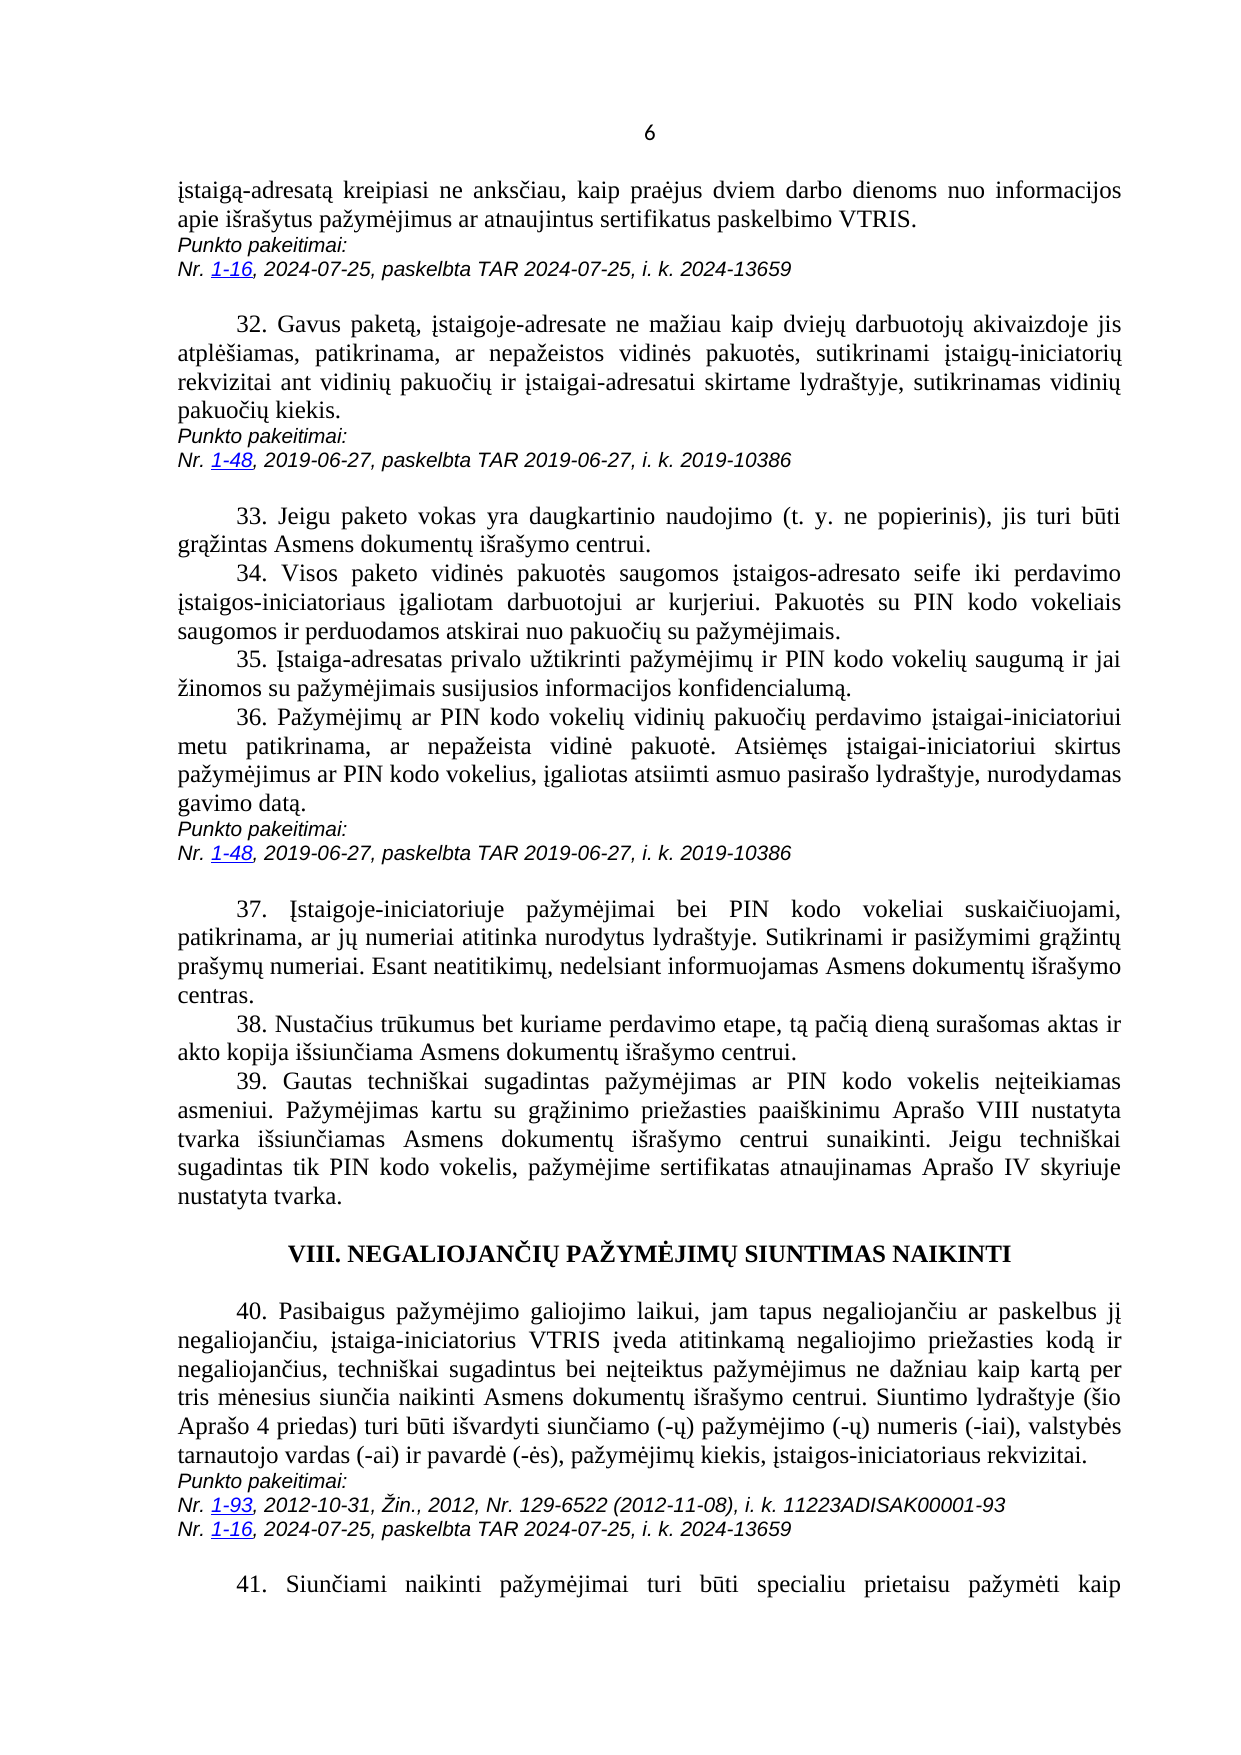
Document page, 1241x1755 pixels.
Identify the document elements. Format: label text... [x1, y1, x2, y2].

text Nr. 1-48, 2019-06-27, paskelbta TAR 2019-06-27, i. k. 2019-10386 [177, 448, 1122, 472]
text 37. Įstaigoje-iniciatoriuje pažymėjimai bei PIN kodo vokeliai suskaičiuojami, patikrinama, ar jų numeriai atitinka nurodytus lydraštyje. Sutikrinami ir pasižymimi grąžintų prašymų numeriai. Esant neatitikimų, nedelsiant informuojamas Asmens dokumentų išrašymo centras. [177, 894, 1122, 1009]
text 35. Įstaiga-adresatas privalo užtikrinti pažymėjimų ir PIN kodo vokelių saugumą ir jai žinomos su pažymėjimais susijusios informacijos konfidencialumą. [177, 644, 1122, 702]
text Nr. 1-93, 2012-10-31, Žin., 2012, Nr. 129-6522 (2012-11-08), i. k. 11223ADISAK00001-93 [177, 1493, 1122, 1517]
text Nr. 1-48, 2019-06-27, paskelbta TAR 2019-06-27, i. k. 2019-10386 [177, 841, 1122, 865]
text 40. Pasibaigus pažymėjimo galiojimo laikui, jam tapus negaliojančiu ar paskelbus jį negaliojančiu, įstaiga-iniciatorius VTRIS įveda atitinkamą negaliojimo priežasties kodą ir negaliojančius, techniškai sugadintus bei neįteiktus pažymėjimus ne dažniau kaip kartą per tris mėnesius siunčia naikinti Asmens dokumentų išrašymo centrui. Siuntimo lydraštyje (šio Aprašo 4 priedas) turi būti išvardyti siunčiamo (-ų) pažymėjimo (-ų) numeris (-iai), valstybės tarnautojo vardas (-ai) ir pavardė (-ės), pažymėjimų kiekis, įstaigos-iniciatoriaus rekvizitai. [177, 1296, 1122, 1469]
text 38. Nustačius trūkumus bet kuriame perdavimo etape, tą pačią dieną surašomas aktas ir akto kopija išsiunčiama Asmens dokumentų išrašymo centrui. [177, 1009, 1122, 1066]
text Punkto pakeitimai: [177, 424, 1122, 448]
text įstaigą-adresatą kreipiasi ne anksčiau, kaip praėjus dviem darbo dienoms nuo informacijos apie išrašytus pažymėjimus ar atnaujintus sertifikatus paskelbimo VTRIS. [177, 175, 1122, 232]
text 34. Visos paketo vidinės pakuotės saugomos įstaigos-adresato seife iki perdavimo įstaigos-iniciatoriaus įgaliotam darbuotojui ar kurjeriui. Pakuotės su PIN kodo vokeliais saugomos ir perduodamos atskirai nuo pakuočių su pažymėjimais. [177, 558, 1122, 644]
text Punkto pakeitimai: [177, 1469, 1122, 1493]
text VIII. NEGALIOJANČIŲ PAŽYMĖJIMŲ SIUNTIMAS NAIKINTI [177, 1239, 1122, 1267]
text 41. Siunčiami naikinti pažymėjimai turi būti specialiu prietaisu pažymėti kaip [177, 1569, 1122, 1598]
text Nr. 1-16, 2024-07-25, paskelbta TAR 2024-07-25, i. k. 2024-13659 [177, 1517, 1122, 1541]
text 39. Gautas techniškai sugadintas pažymėjimas ar PIN kodo vokelis neįteikiamas asmeniui. Pažymėjimas kartu su grąžinimo priežasties paaiškinimu Aprašo VIII nustatyta tvarka išsiunčiamas Asmens dokumentų išrašymo centrui sunaikinti. Jeigu techniškai sugadintas tik PIN kodo vokelis, pažymėjime sertifikatas atnaujinamas Aprašo IV skyriuje nustatyta tvarka. [177, 1066, 1122, 1210]
text Punkto pakeitimai: [177, 817, 1122, 841]
text Punkto pakeitimai: [177, 232, 1122, 256]
text 36. Pažymėjimų ar PIN kodo vokelių vidinių pakuočių perdavimo įstaigai-iniciatoriui metu patikrinama, ar nepažeista vidinė pakuotė. Atsiėmęs įstaigai-iniciatoriui skirtus pažymėjimus ar PIN kodo vokelius, įgaliotas atsiimti asmuo pasirašo lydraštyje, nurodydamas gavimo datą. [177, 702, 1122, 817]
text 32. Gavus paketą, įstaigoje-adresate ne mažiau kaip dviejų darbuotojų akivaizdoje jis atplėšiamas, patikrinama, ar nepažeistos vidinės pakuotės, sutikrinami įstaigų-iniciatorių rekvizitai ant vidinių pakuočių ir įstaigai-adresatui skirtame lydraštyje, sutikrinamas vidinių pakuočių kiekis. [177, 309, 1122, 424]
text 33. Jeigu paketo vokas yra daugkartinio naudojimo (t. y. ne popierinis), jis turi būti grąžintas Asmens dokumentų išrašymo centrui. [177, 501, 1122, 558]
text Nr. 1-16, 2024-07-25, paskelbta TAR 2024-07-25, i. k. 2024-13659 [177, 256, 1122, 280]
